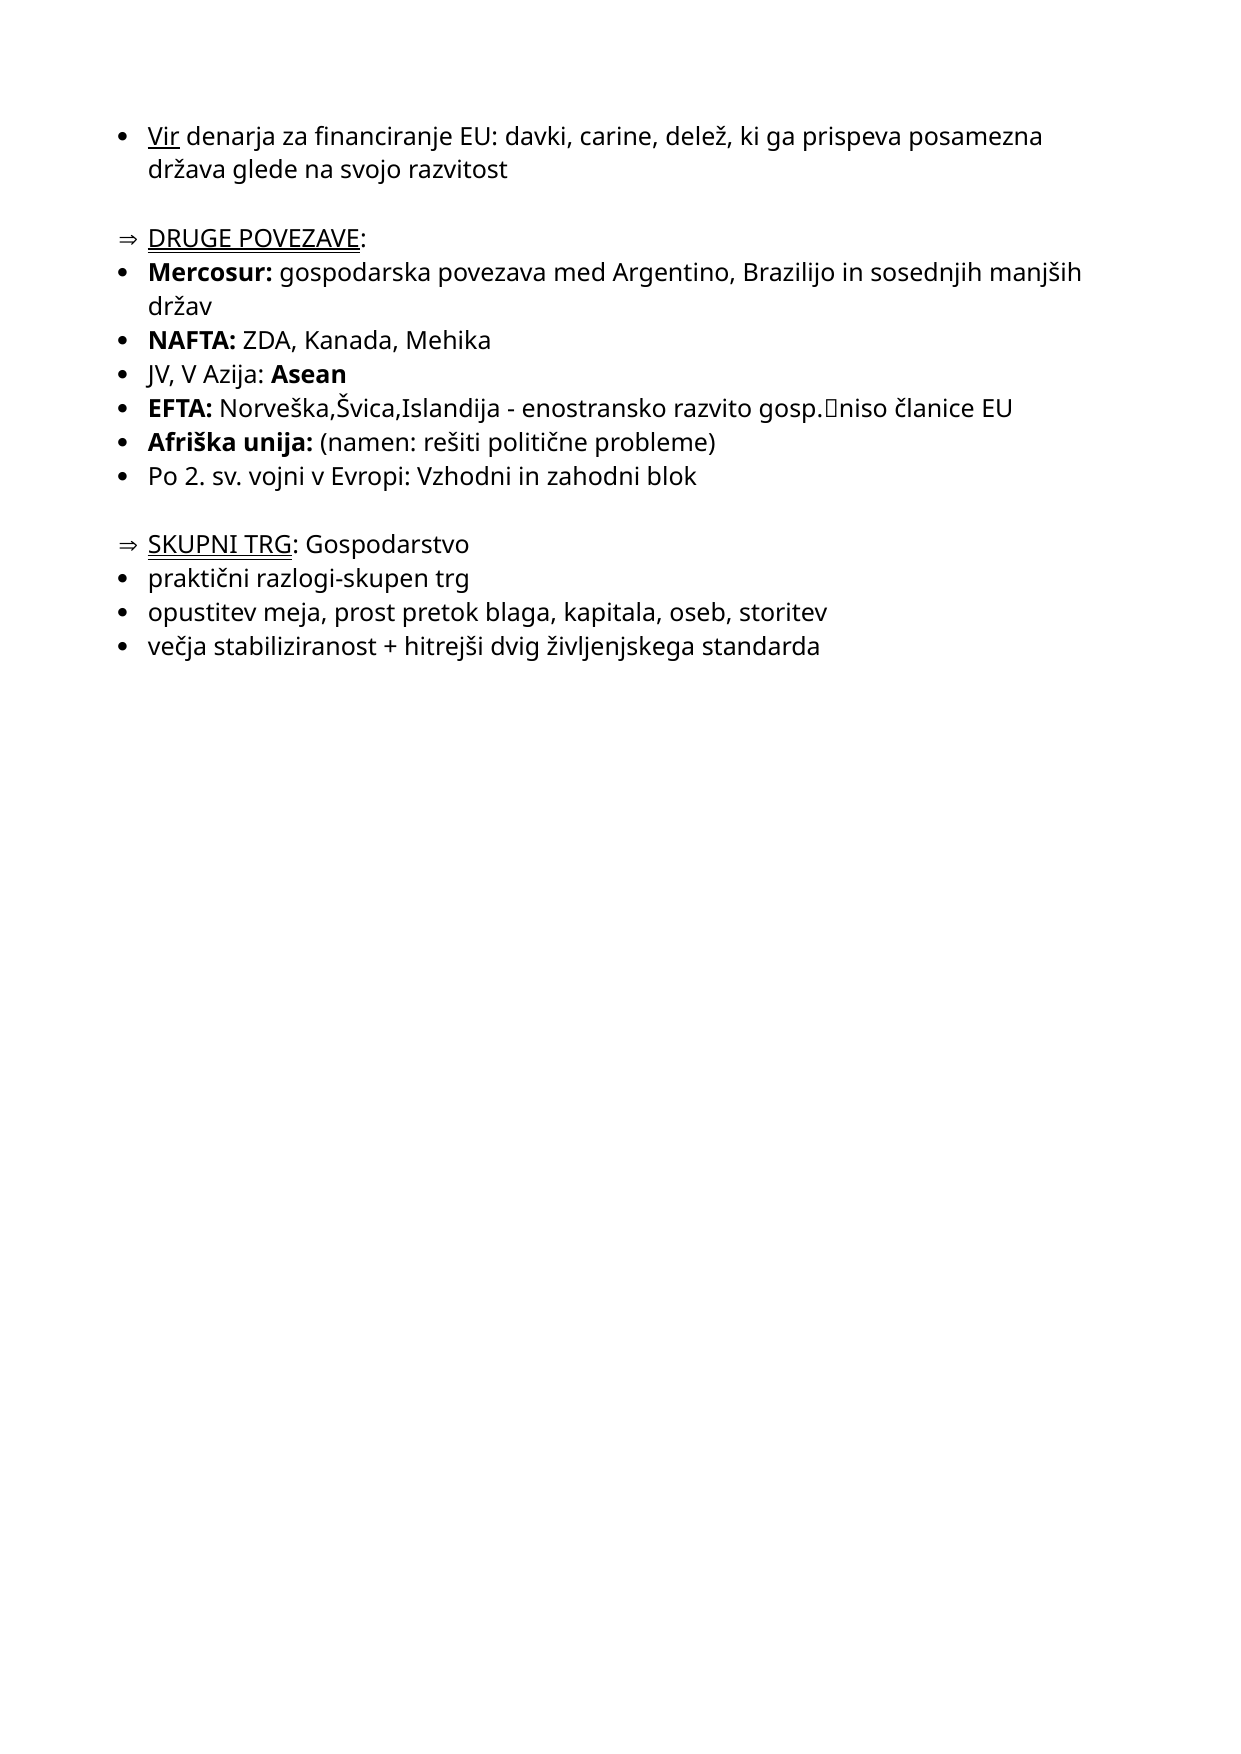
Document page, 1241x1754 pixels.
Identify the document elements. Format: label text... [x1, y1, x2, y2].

list DRUGE POVEZAVE: [118, 220, 1122, 254]
list JV, V Azija: Asean [118, 357, 1122, 391]
list EFTA: Norveška,Švica,Islandija - enostransko razvito gosp.niso članice EU [118, 391, 1122, 425]
list Mercosur: gospodarska povezava med Argentino, Brazilijo in sosednjih manjših držav [118, 254, 1122, 322]
list Vir denarja za financiranje EU: davki, carine, delež, ki ga prispeva posamezna država glede na svojo razvitost [118, 118, 1122, 186]
list praktični razlogi-skupen trg [118, 561, 1122, 595]
list Po 2. sv. vojni v Evropi: Vzhodni in zahodni blok [118, 459, 1122, 493]
list NAFTA: ZDA, Kanada, Mehika [118, 322, 1122, 357]
list Afriška unija: (namen: rešiti politične probleme) [118, 425, 1122, 459]
list SKUPNI TRG: Gospodarstvo [118, 527, 1122, 561]
list opustitev meja, prost pretok blaga, kapitala, oseb, storitev [118, 595, 1122, 629]
list večja stabiliziranost + hitrejši dvig življenjskega standarda [118, 629, 1122, 663]
